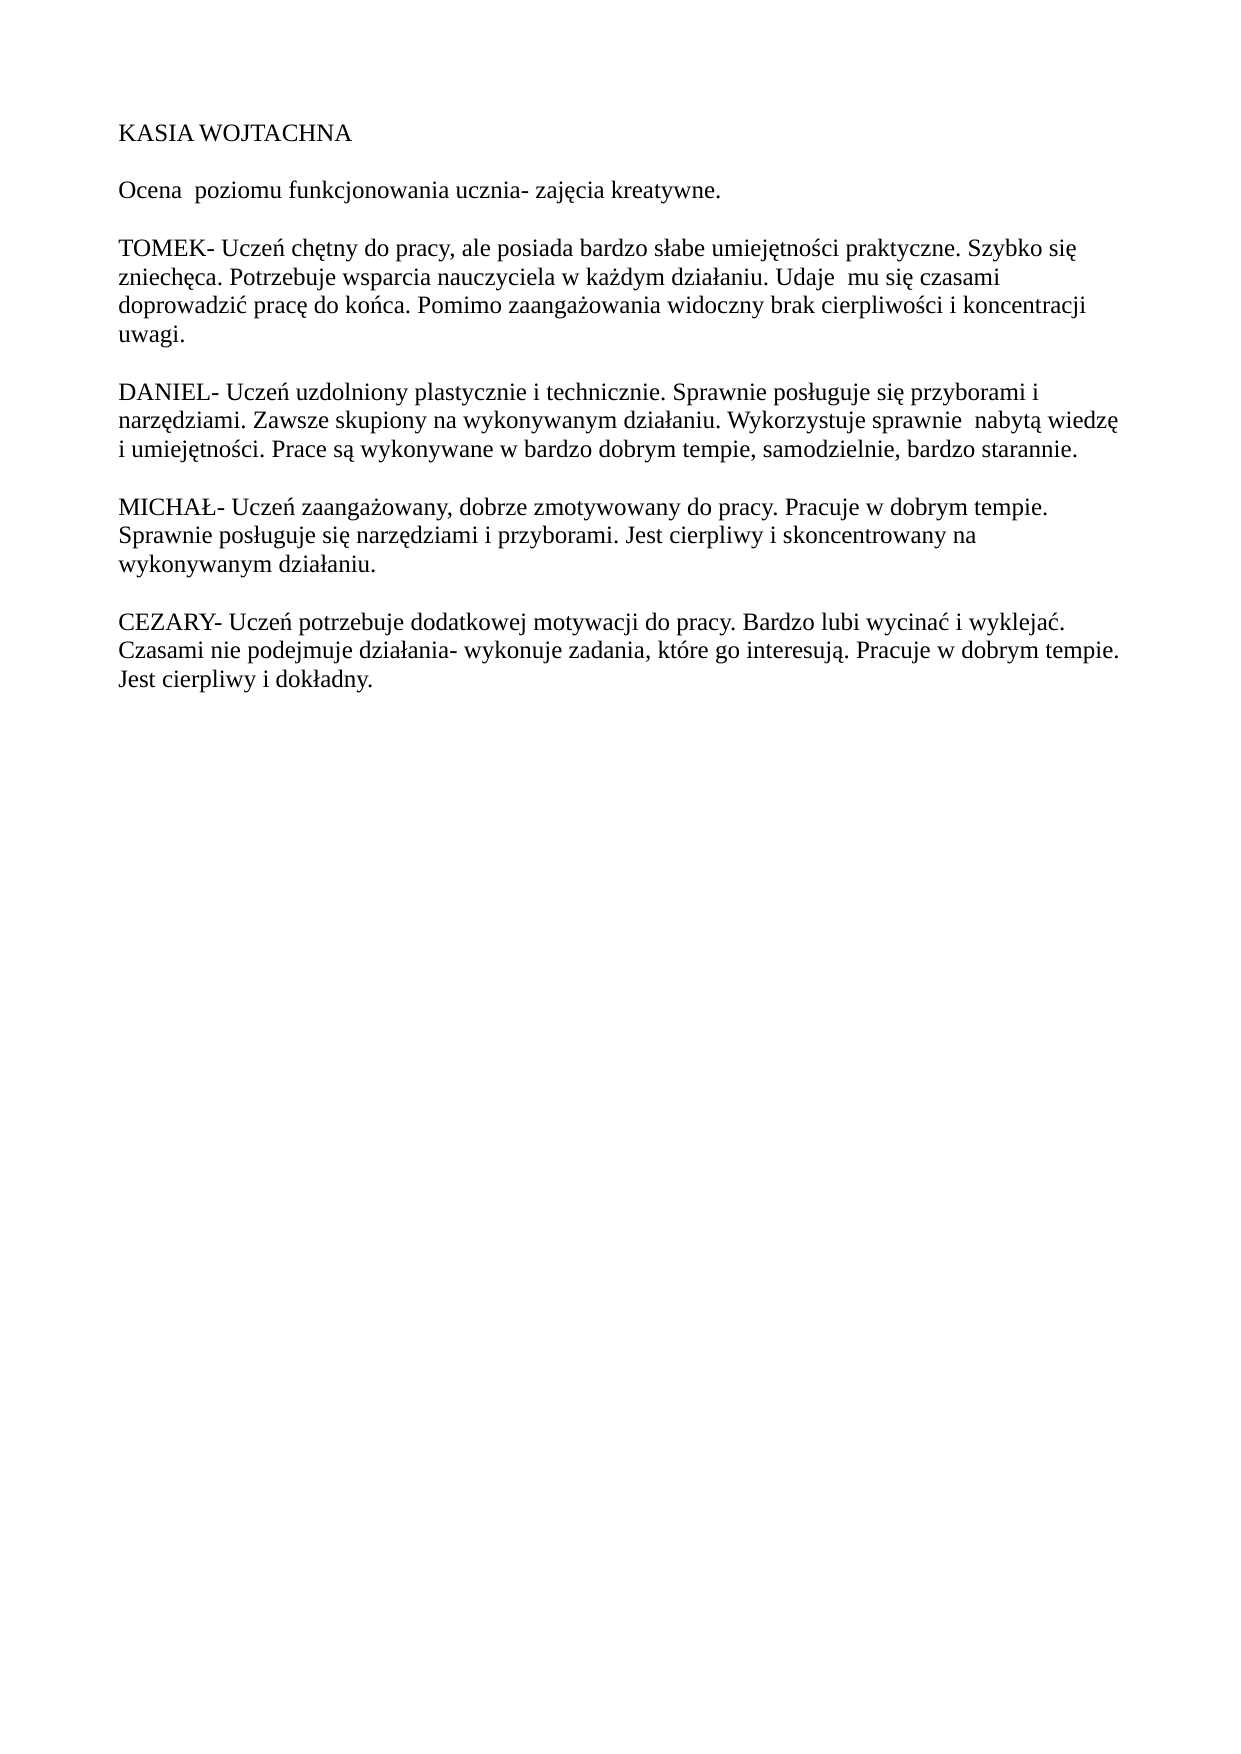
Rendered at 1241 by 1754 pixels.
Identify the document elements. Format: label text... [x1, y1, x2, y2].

text TOMEK- Uczeń chętny do pracy, ale posiada bardzo słabe umiejętności praktyczne. Szybko się zniechęca. Potrzebuje wsparcia nauczyciela w każdym działaniu. Udaje mu się czasami doprowadzić pracę do końca. Pomimo zaangażowania widoczny brak cierpliwości i koncentracji uwagi. [118, 233, 1122, 348]
text Ocena poziomu funkcjonowania ucznia- zajęcia kreatywne. [118, 176, 1122, 204]
text MICHAŁ- Uczeń zaangażowany, dobrze zmotywowany do pracy. Pracuje w dobrym tempie. Sprawnie posługuje się narzędziami i przyborami. Jest cierpliwy i skoncentrowany na wykonywanym działaniu. [118, 492, 1122, 578]
text DANIEL- Uczeń uzdolniony plastycznie i technicznie. Sprawnie posługuje się przyborami i narzędziami. Zawsze skupiony na wykonywanym działaniu. Wykorzystuje sprawnie nabytą wiedzę i umiejętności. Prace są wykonywane w bardzo dobrym tempie, samodzielnie, bardzo starannie. [118, 377, 1122, 463]
text CEZARY- Uczeń potrzebuje dodatkowej motywacji do pracy. Bardzo lubi wycinać i wyklejać. Czasami nie podejmuje działania- wykonuje zadania, które go interesują. Pracuje w dobrym tempie. Jest cierpliwy i dokładny. [118, 607, 1122, 693]
text KASIA WOJTACHNA [118, 118, 1122, 147]
